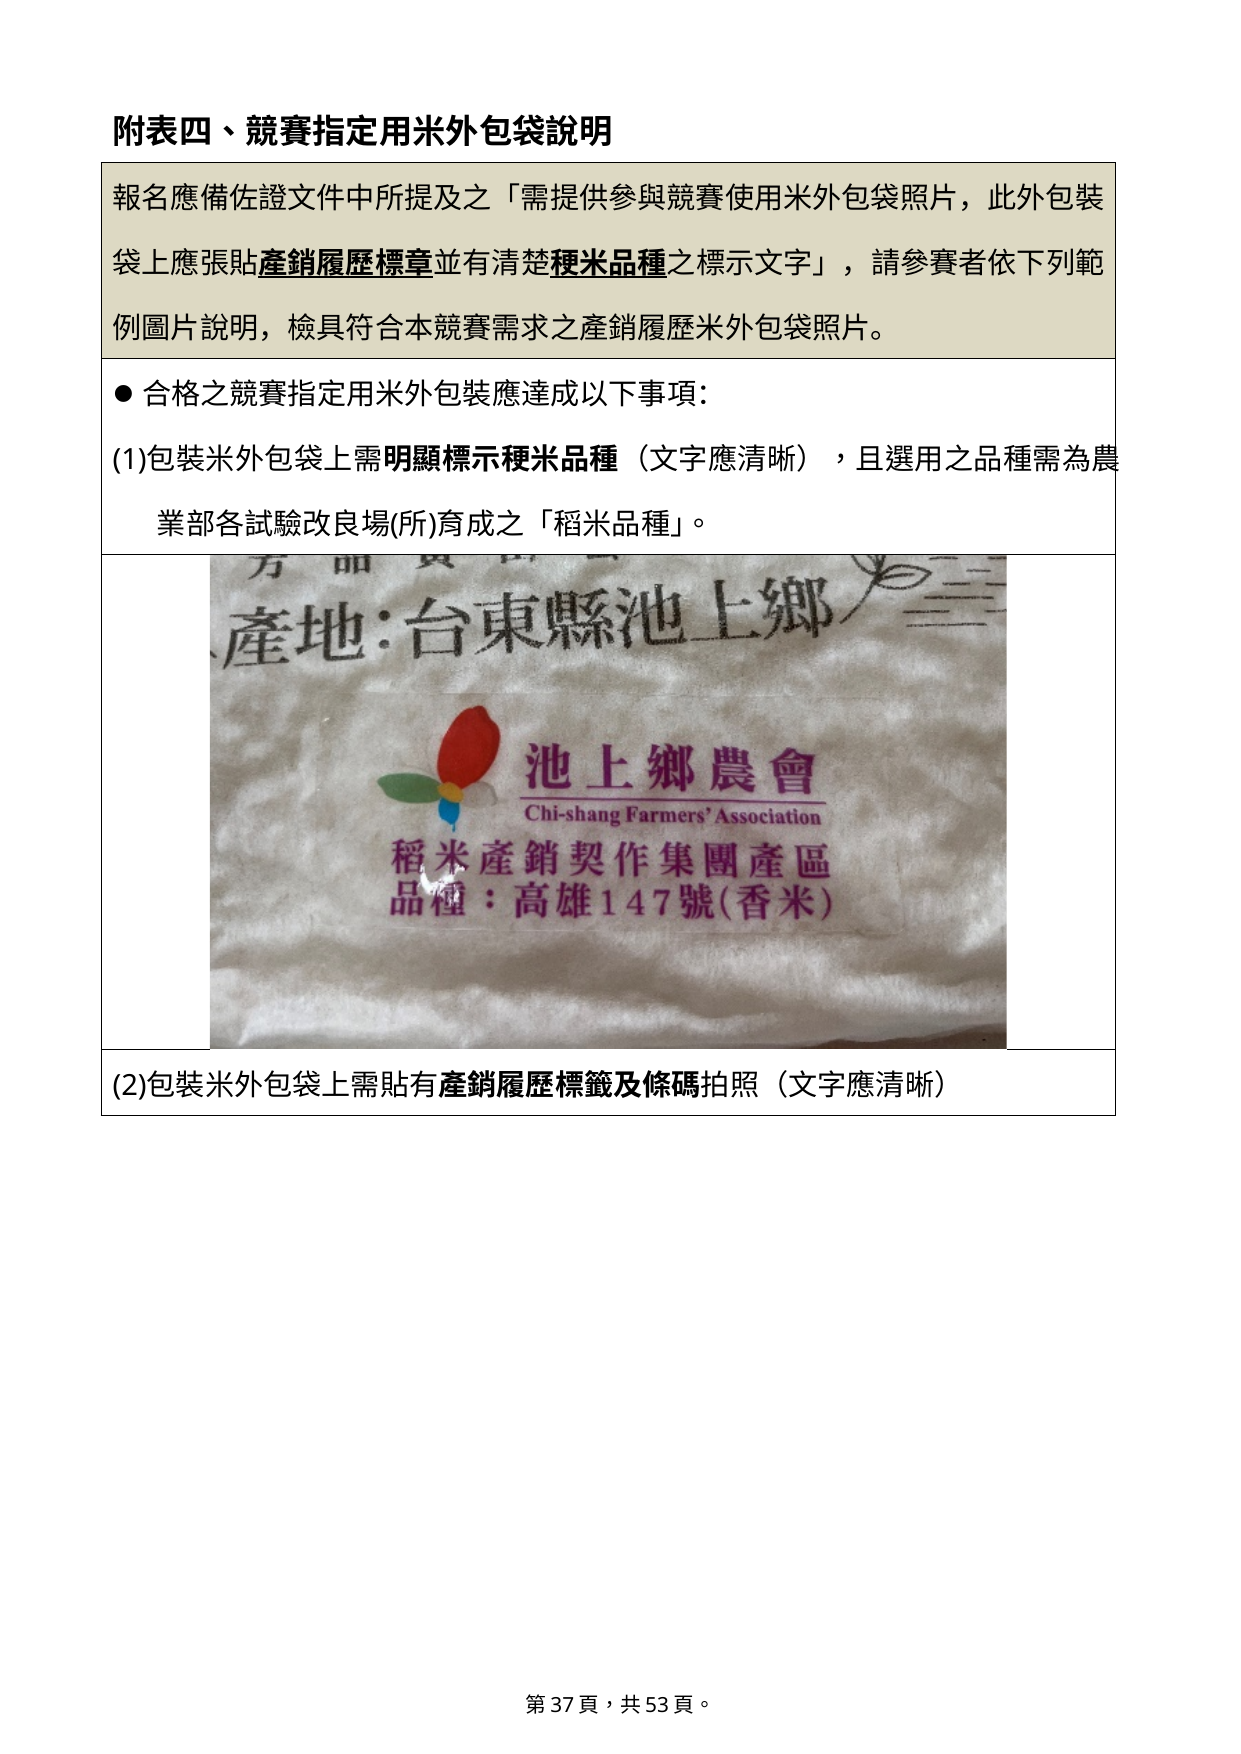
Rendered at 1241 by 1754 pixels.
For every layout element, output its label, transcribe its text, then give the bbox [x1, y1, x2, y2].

text 附表四、競賽指定用米外包袋說明 [112, 97, 1128, 162]
table_cell 合格之競賽指定用米外包裝應達成以下事項： (1)包裝米外包袋上需明顯標示稉米品種（文字應清晰），且選用之品種需為農業部各試驗改良場(所)育成之「稻米品種」。 [102, 359, 1115, 554]
table_cell [102, 555, 209, 1049]
table_header 報名應備佐證文件中所提及之「需提供參與競賽使用米外包袋照片，此外包裝袋上應張貼產銷履歷標章並有清楚稉米品種之標示文字」，請參賽者依下列範例圖片說明，檢具符合本競賽需求之產銷履歷米外包袋照片。 [102, 163, 1115, 358]
picture [209, 555, 1007, 1049]
table_cell (2)包裝米外包袋上需貼有產銷履歷標籤及條碼拍照（文字應清晰） [102, 1050, 1115, 1115]
table_cell [210, 555, 1115, 1050]
